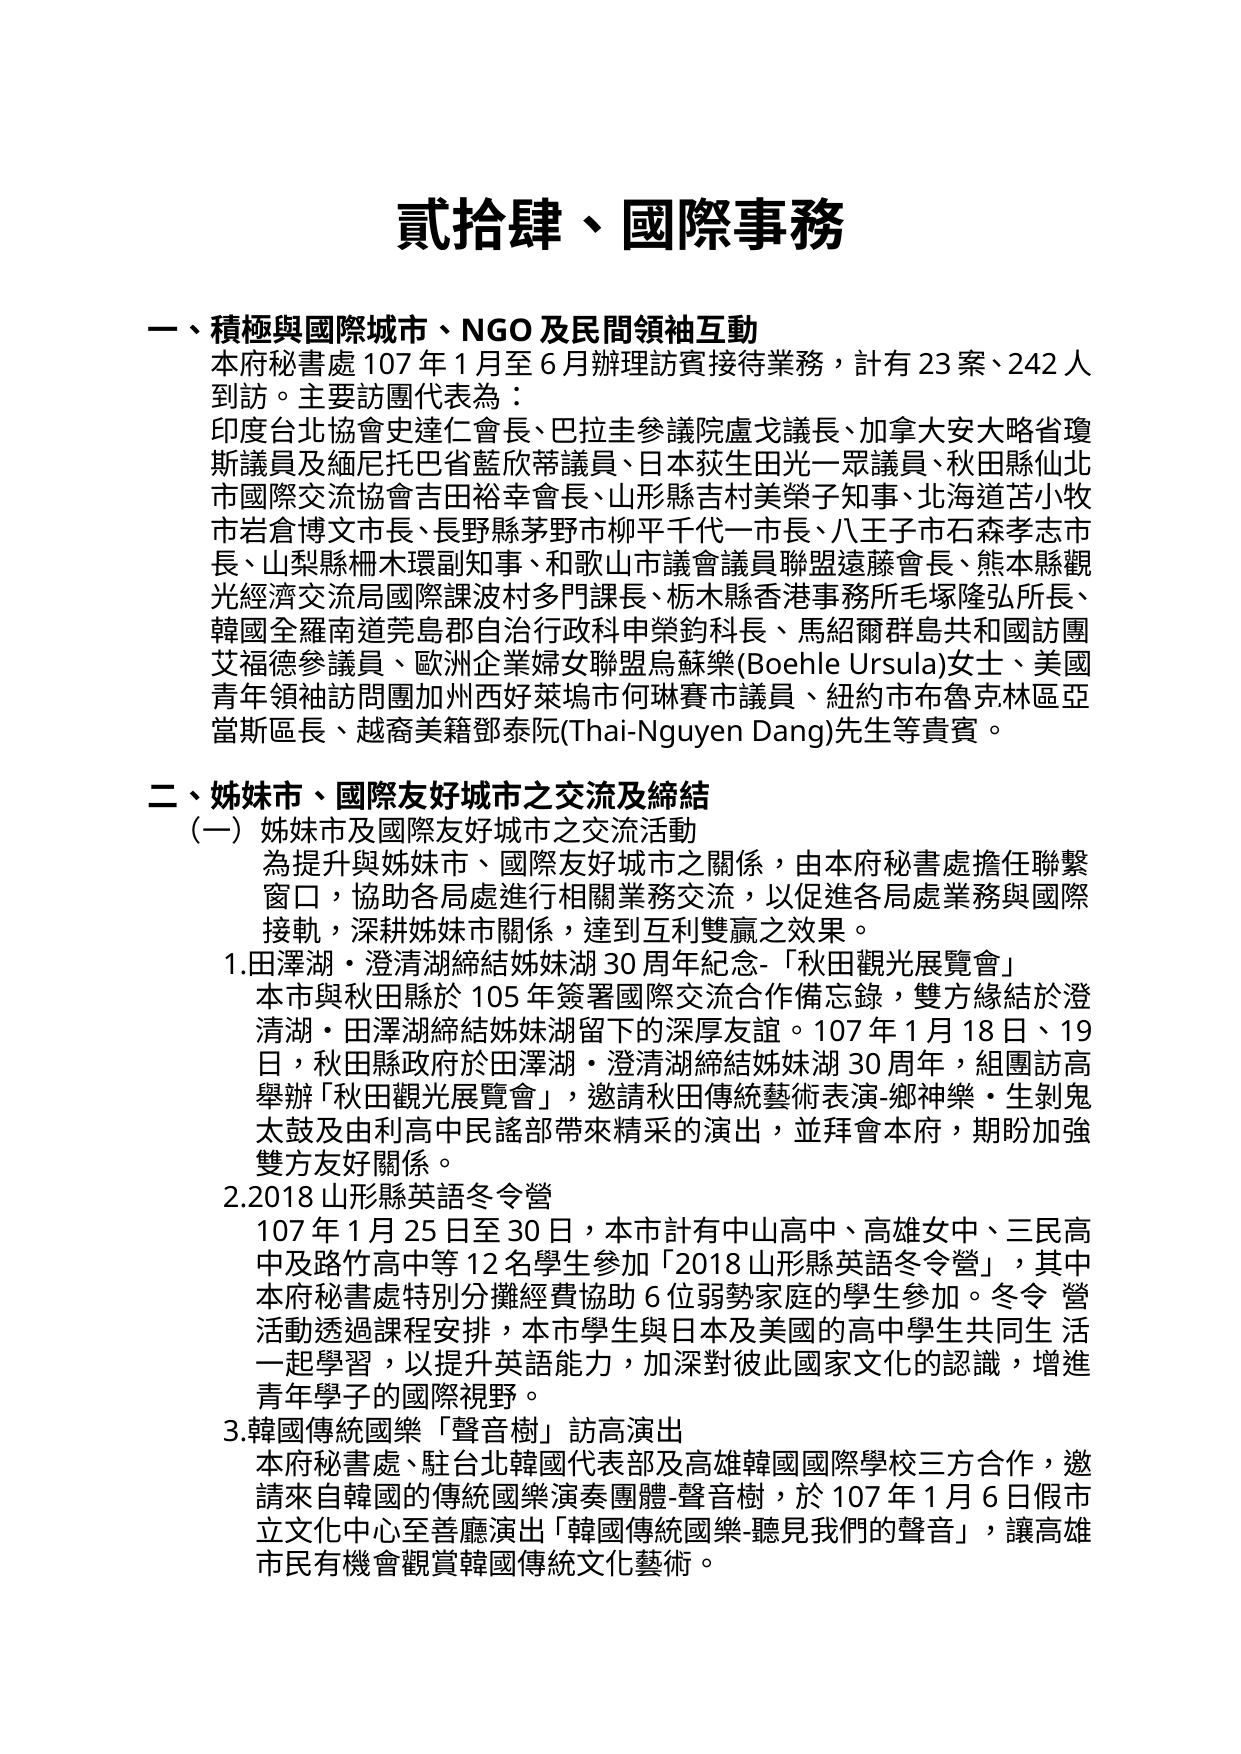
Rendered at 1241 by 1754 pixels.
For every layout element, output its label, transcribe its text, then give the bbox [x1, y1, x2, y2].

text 107年1月25日至30日，本市計有中山高中、高雄女中、三民高中及路竹高中等12名學生參加「2018山形縣英語冬令營」，其中本府秘書處特別分攤經費協助6位弱勢家庭的學生參加。冬令 營活動透過課程安排，本市學生與日本及美國的高中學生共同生 活一起學習，以提升英語能力，加深對彼此國家文化的認識，增進青年學子的國際視野。 [255, 1214, 1092, 1414]
text 一、積極與國際城市、NGO及民間領袖互動 [148, 314, 1092, 348]
text 本府秘書處、駐台北韓國代表部及高雄韓國國際學校三方合作，邀請來自韓國的傳統國樂演奏團體-聲音樹，於107年1月 6日假市立文化中心至善廳演出「韓國傳統國樂-聽見我們的聲音」，讓高雄市民有機會觀賞韓國傳統文化藝術。 [255, 1448, 1092, 1581]
text 貳拾肆、國際事務 [148, 164, 1092, 277]
text 二、姊妹市、國際友好城市之交流及締結 [148, 781, 1092, 814]
text （一）姊妹市及國際友好城市之交流活動 [173, 814, 1092, 848]
text 本府秘書處107年1月至6月辦理訪賓接待業務，計有23案、242人到訪。主要訪團代表為： [210, 348, 1092, 414]
text 2.2018山形縣英語冬令營 [223, 1181, 1092, 1214]
text 3.韓國傳統國樂「聲音樹」訪高演出 [223, 1414, 1092, 1448]
text 印度台北協會史達仁會長、巴拉圭參議院盧戈議長、加拿大安大略省瓊斯議員及緬尼托巴省藍欣蒂議員、日本荻生田光一眾議員、秋田縣仙北市國際交流協會吉田裕幸會長、山形縣吉村美榮子知事、北海道苫小牧市岩倉博文市長、長野縣茅野市柳平千代一市長、八王子市石森孝志市長、山梨縣柵木環副知事、和歌山市議會議員聯盟遠藤會長、熊本縣觀光經濟交流局國際課波村多門課長、栃木縣香港事務所毛塚隆弘所長、韓國全羅南道莞島郡自治行政科申榮鈞科長、馬紹爾群島共和國訪團艾福德參議員、歐洲企業婦女聯盟烏蘇樂(Boehle Ursula)女士、美國青年領袖訪問團加州西好萊塢市何琳賽市議員、紐約市布魯克林區亞當斯區長、越裔美籍鄧泰阮(Thai-Nguyen Dang)先生等貴賓。 [210, 414, 1092, 748]
text 為提升與姊妹市、國際友好城市之關係，由本府秘書處擔任聯繫窗口，協助各局處進行相關業務交流，以促進各局處業務與國際接軌，深耕姊妹市關係，達到互利雙贏之效果。 [263, 848, 1092, 948]
text 1.田澤湖・澄清湖締結姊妹湖30周年紀念-「秋田觀光展覽會」 [223, 948, 1092, 981]
text 本市與秋田縣於105年簽署國際交流合作備忘錄，雙方緣結於澄清湖・田澤湖締結姊妹湖留下的深厚友誼。107年1月18日、19日，秋田縣政府於田澤湖・澄清湖締結姊妹湖30周年，組團訪高舉辦「秋田觀光展覽會」，邀請秋田傳統藝術表演-鄉神樂‧生剝鬼太鼓及由利高中民謠部帶來精采的演出，並拜會本府，期盼加強雙方友好關係。 [255, 981, 1092, 1181]
